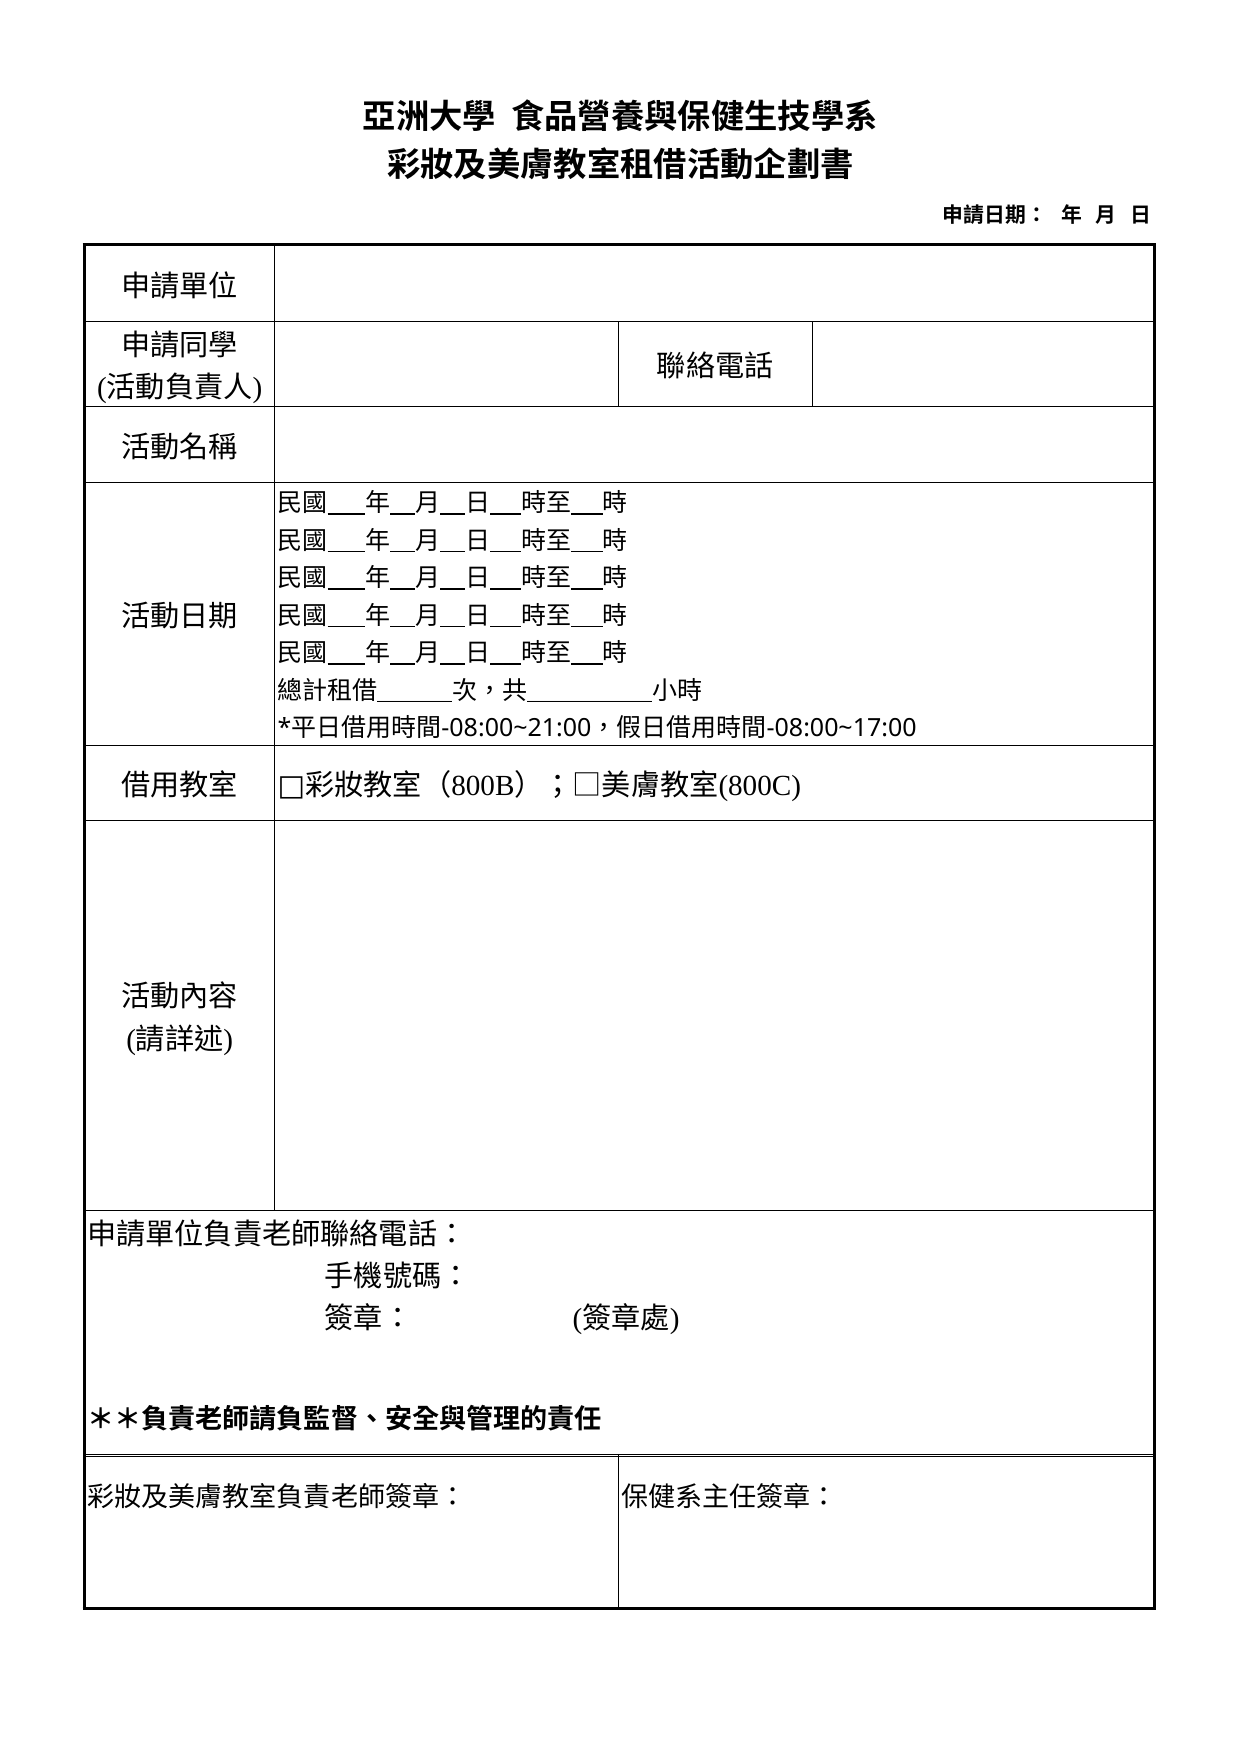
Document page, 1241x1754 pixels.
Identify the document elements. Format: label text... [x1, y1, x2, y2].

table_cell 活動內容 (請詳述) [86, 821, 274, 1210]
table_cell 聯絡電話 [619, 322, 812, 406]
text 申請日期： 年 月 日 [89, 186, 1152, 232]
table_cell [813, 322, 1153, 406]
table_cell 申請同學 (活動負責人) [86, 322, 274, 406]
table_cell 保健系主任簽章： [619, 1457, 1153, 1607]
table_cell 民國 年 月 日 時至 時 民國 年 月 日 時至 時 民國 年 月 日 時至 時 民國 年 月 日 時至 時 民國 年 月 日 時至 時 總計租借­­＿＿＿次，共＿＿＿＿＿小時 *平日借用時間-08:00~21:00，假日借用時間-08:00~17:00 [275, 483, 1153, 745]
table_cell 申請單位負責老師聯絡電話： 手機號碼： 簽章： (簽章處) ＊＊負責老師請負監督、安全與管理的責任 [86, 1211, 1153, 1454]
table_cell [275, 322, 618, 406]
text 亞洲大學 食品營養與保健生技學系 [89, 89, 1152, 138]
table_cell 活動名稱 [86, 407, 274, 482]
table_header 申請單位 [86, 246, 274, 321]
table_cell [275, 407, 1153, 482]
text 彩妝及美膚教室租借活動企劃書 [89, 138, 1152, 186]
table_header [275, 246, 1153, 321]
table_cell 活動日期 [86, 483, 274, 745]
table_cell [275, 821, 1153, 1210]
table_cell 彩妝及美膚教室負責老師簽章： [86, 1457, 618, 1607]
table_cell □彩妝教室（800B）；□美膚教室(800C) [275, 746, 1153, 820]
table_cell 借用教室 [86, 746, 274, 820]
